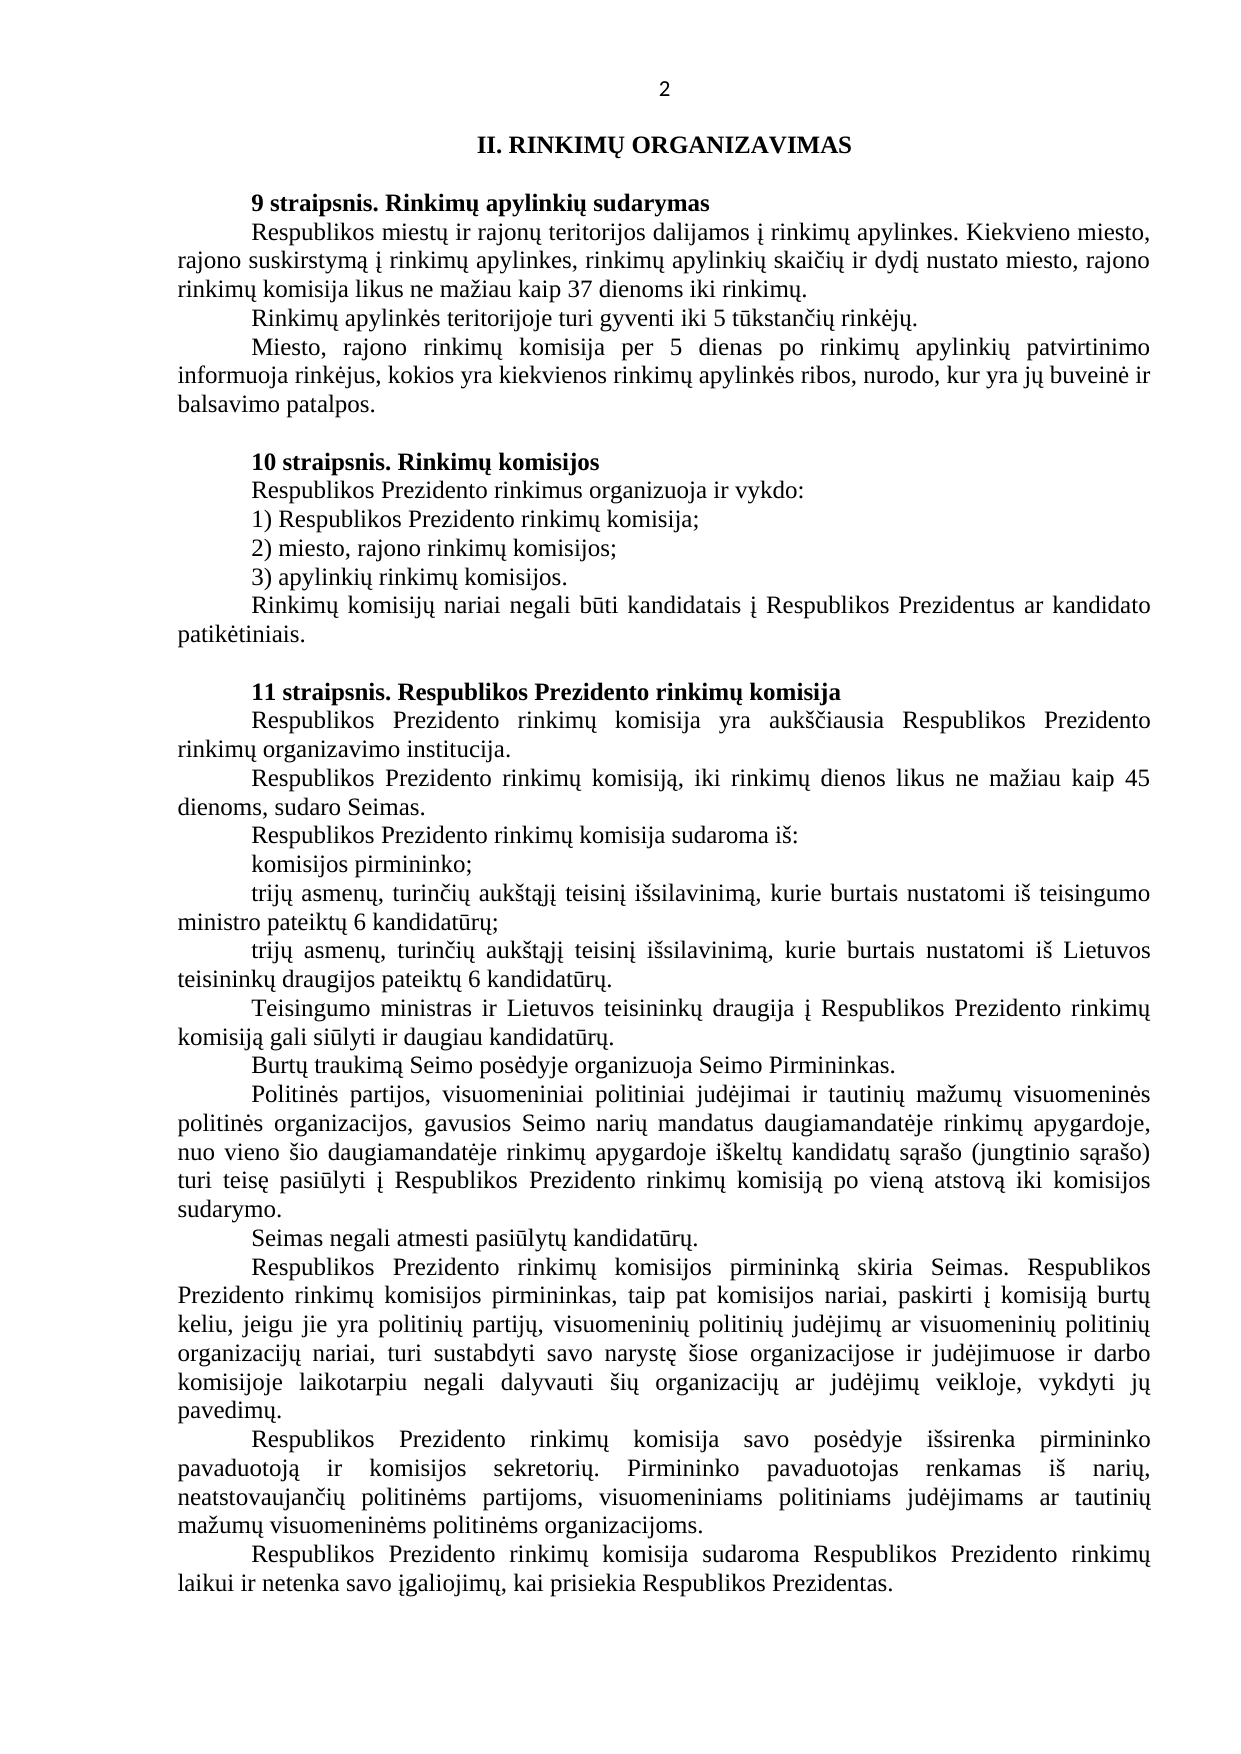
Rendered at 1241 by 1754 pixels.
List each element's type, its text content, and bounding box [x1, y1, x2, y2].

text Burtų traukimą Seimo posėdyje organizuoja Seimo Pirmininkas. [177, 1051, 1152, 1079]
text 9 straipsnis. Rinkimų apylinkių sudarymas [177, 188, 1152, 217]
text Seimas negali atmesti pasiūlytų kandidatūrų. [177, 1223, 1152, 1252]
text 2) miesto, rajono rinkimų komisijos; [177, 533, 1152, 562]
text Respublikos Prezidento rinkimų komisija savo posėdyje išsirenka pirmininko pavaduotoją ir komisijos sekretorių. Pirmininko pavaduotojas renkamas iš narių, neatstovaujančių politinėms partijoms, visuomeniniams politiniams judėjimams ar tautinių mažumų visuomeninėms politinėms organizacijoms. [177, 1424, 1152, 1539]
text 3) apylinkių rinkimų komisijos. [177, 562, 1152, 591]
text 11 straipsnis. Respublikos Prezidento rinkimų komisija [177, 677, 1152, 706]
text Teisingumo ministras ir Lietuvos teisininkų draugija į Respublikos Prezidento rinkimų komisiją gali siūlyti ir daugiau kandidatūrų. [177, 993, 1152, 1051]
text Respublikos Prezidento rinkimų komisiją, iki rinkimų dienos likus ne mažiau kaip 45 dienoms, sudaro Seimas. [177, 763, 1152, 821]
text trijų asmenų, turinčių aukštąjį teisinį išsilavinimą, kurie burtais nustatomi iš teisingumo ministro pateiktų 6 kandidatūrų; [177, 878, 1152, 936]
text Respublikos miestų ir rajonų teritorijos dalijamos į rinkimų apylinkes. Kiekvieno miesto, rajono suskirstymą į rinkimų apylinkes, rinkimų apylinkių skaičių ir dydį nustato miesto, rajono rinkimų komisija likus ne mažiau kaip 37 dienoms iki rinkimų. [177, 217, 1152, 303]
text Respublikos Prezidento rinkimų komisija yra aukščiausia Respublikos Prezidento rinkimų organizavimo institucija. [177, 706, 1152, 763]
text Respublikos Prezidento rinkimų komisijos pirmininką skiria Seimas. Respublikos Prezidento rinkimų komisijos pirmininkas, taip pat komisijos nariai, paskirti į komisiją burtų keliu, jeigu jie yra politinių partijų, visuomeninių politinių judėjimų ar visuomeninių politinių organizacijų nariai, turi sustabdyti savo narystę šiose organizacijose ir judėjimuose ir darbo komisijoje laikotarpiu negali dalyvauti šių organizacijų ar judėjimų veikloje, vykdyti jų pavedimų. [177, 1252, 1152, 1424]
text Miesto, rajono rinkimų komisija per 5 dienas po rinkimų apylinkių patvirtinimo informuoja rinkėjus, kokios yra kiekvienos rinkimų apylinkės ribos, nurodo, kur yra jų buveinė ir balsavimo patalpos. [177, 332, 1152, 418]
text II. RINKIMŲ ORGANIZAVIMAS [177, 131, 1152, 159]
text Politinės partijos, visuomeniniai politiniai judėjimai ir tautinių mažumų visuomeninės politinės organizacijos, gavusios Seimo narių mandatus daugiamandatėje rinkimų apygardoje, nuo vieno šio daugiamandatėje rinkimų apygardoje iškeltų kandidatų sąrašo (jungtinio sąrašo) turi teisę pasiūlyti į Respublikos Prezidento rinkimų komisiją po vieną atstovą iki komisijos sudarymo. [177, 1079, 1152, 1223]
text Rinkimų komisijų nariai negali būti kandidatais į Respublikos Prezidentus ar kandidato patikėtiniais. [177, 591, 1152, 648]
text trijų asmenų, turinčių aukštąjį teisinį išsilavinimą, kurie burtais nustatomi iš Lietuvos teisininkų draugijos pateiktų 6 kandidatūrų. [177, 936, 1152, 993]
text komisijos pirmininko; [177, 849, 1152, 878]
text Rinkimų apylinkės teritorijoje turi gyventi iki 5 tūkstančių rinkėjų. [177, 303, 1152, 332]
text 1) Respublikos Prezidento rinkimų komisija; [177, 504, 1152, 533]
text Respublikos Prezidento rinkimų komisija sudaroma iš: [177, 821, 1152, 849]
text Respublikos Prezidento rinkimų komisija sudaroma Respublikos Prezidento rinkimų laikui ir netenka savo įgaliojimų, kai prisiekia Respublikos Prezidentas. [177, 1539, 1152, 1597]
text Respublikos Prezidento rinkimus organizuoja ir vykdo: [177, 476, 1152, 504]
text 10 straipsnis. Rinkimų komisijos [177, 447, 1152, 476]
